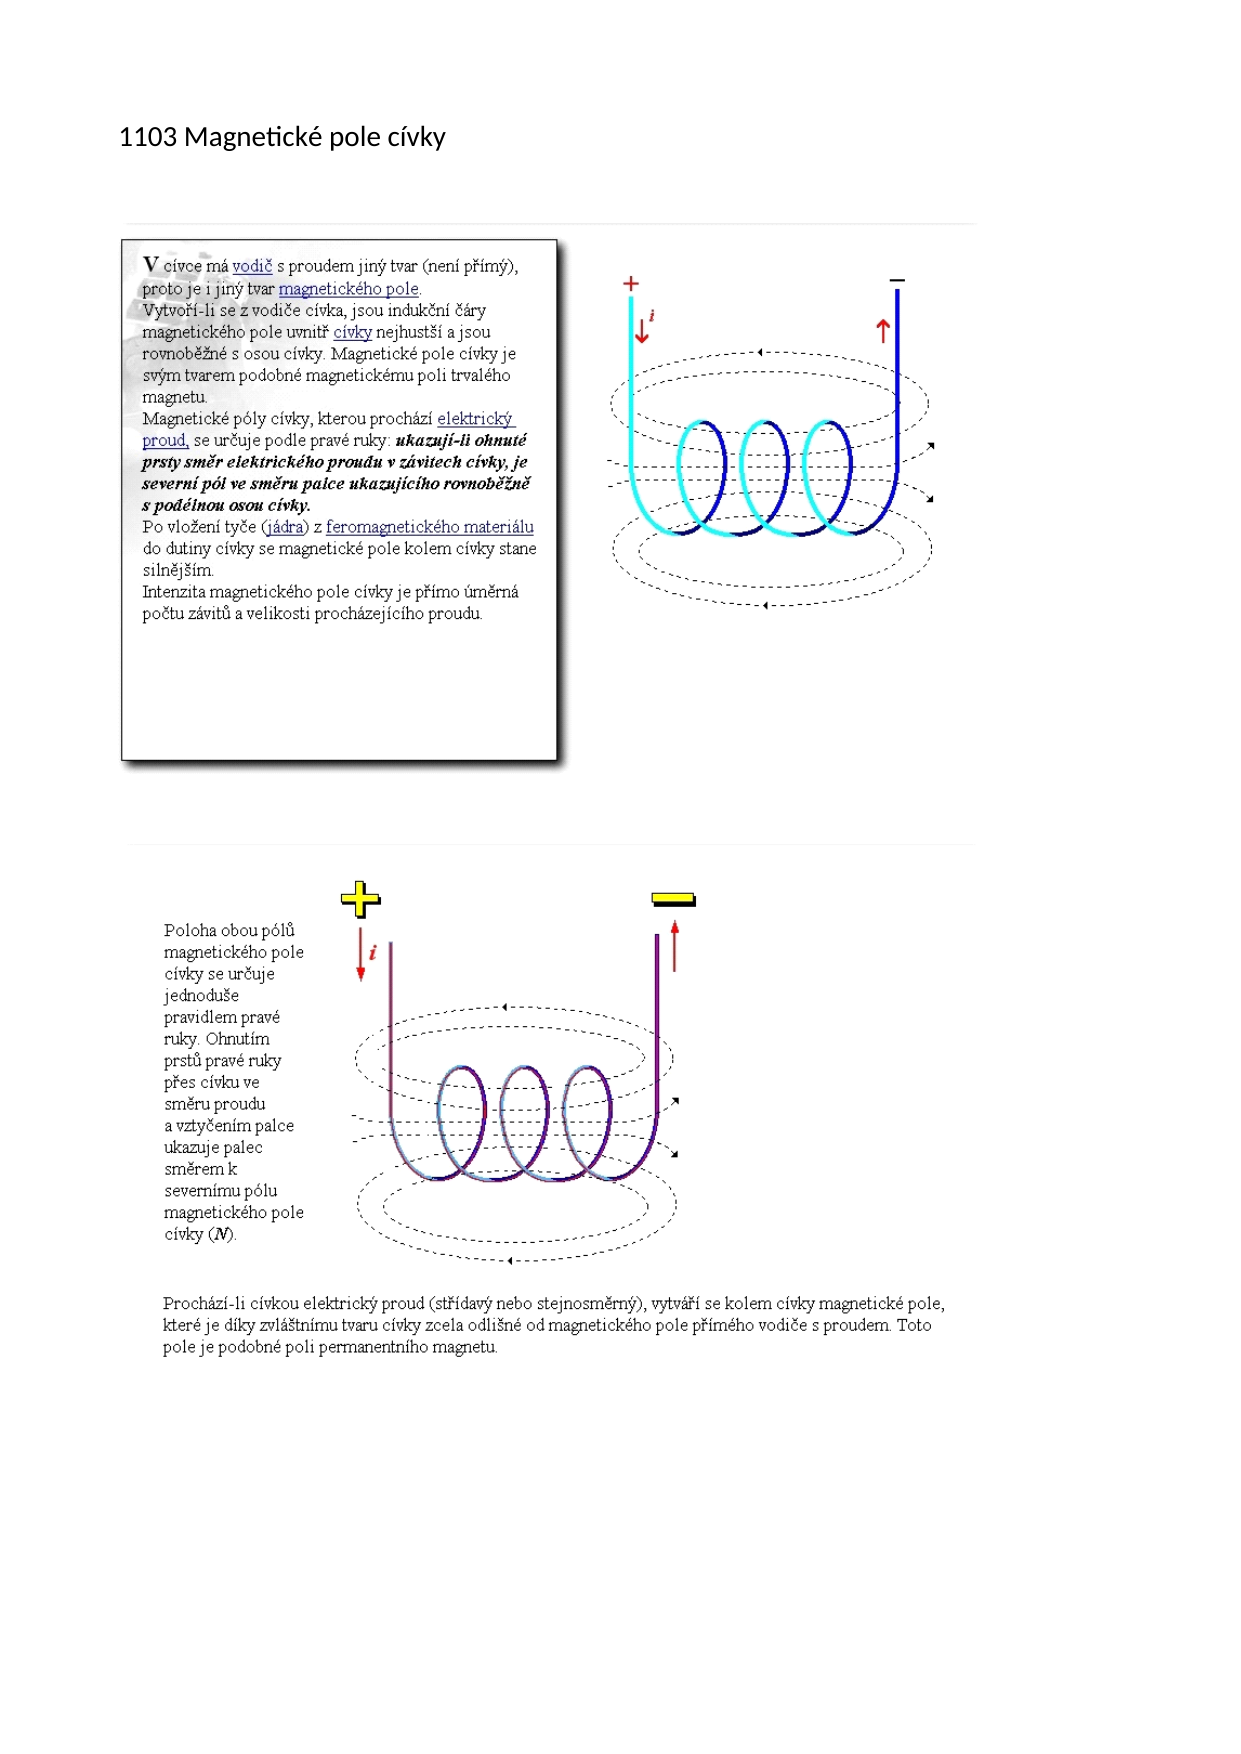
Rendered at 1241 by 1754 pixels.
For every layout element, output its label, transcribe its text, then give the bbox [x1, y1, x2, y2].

text 1103 Magnetické pole cívky [118, 118, 1122, 154]
